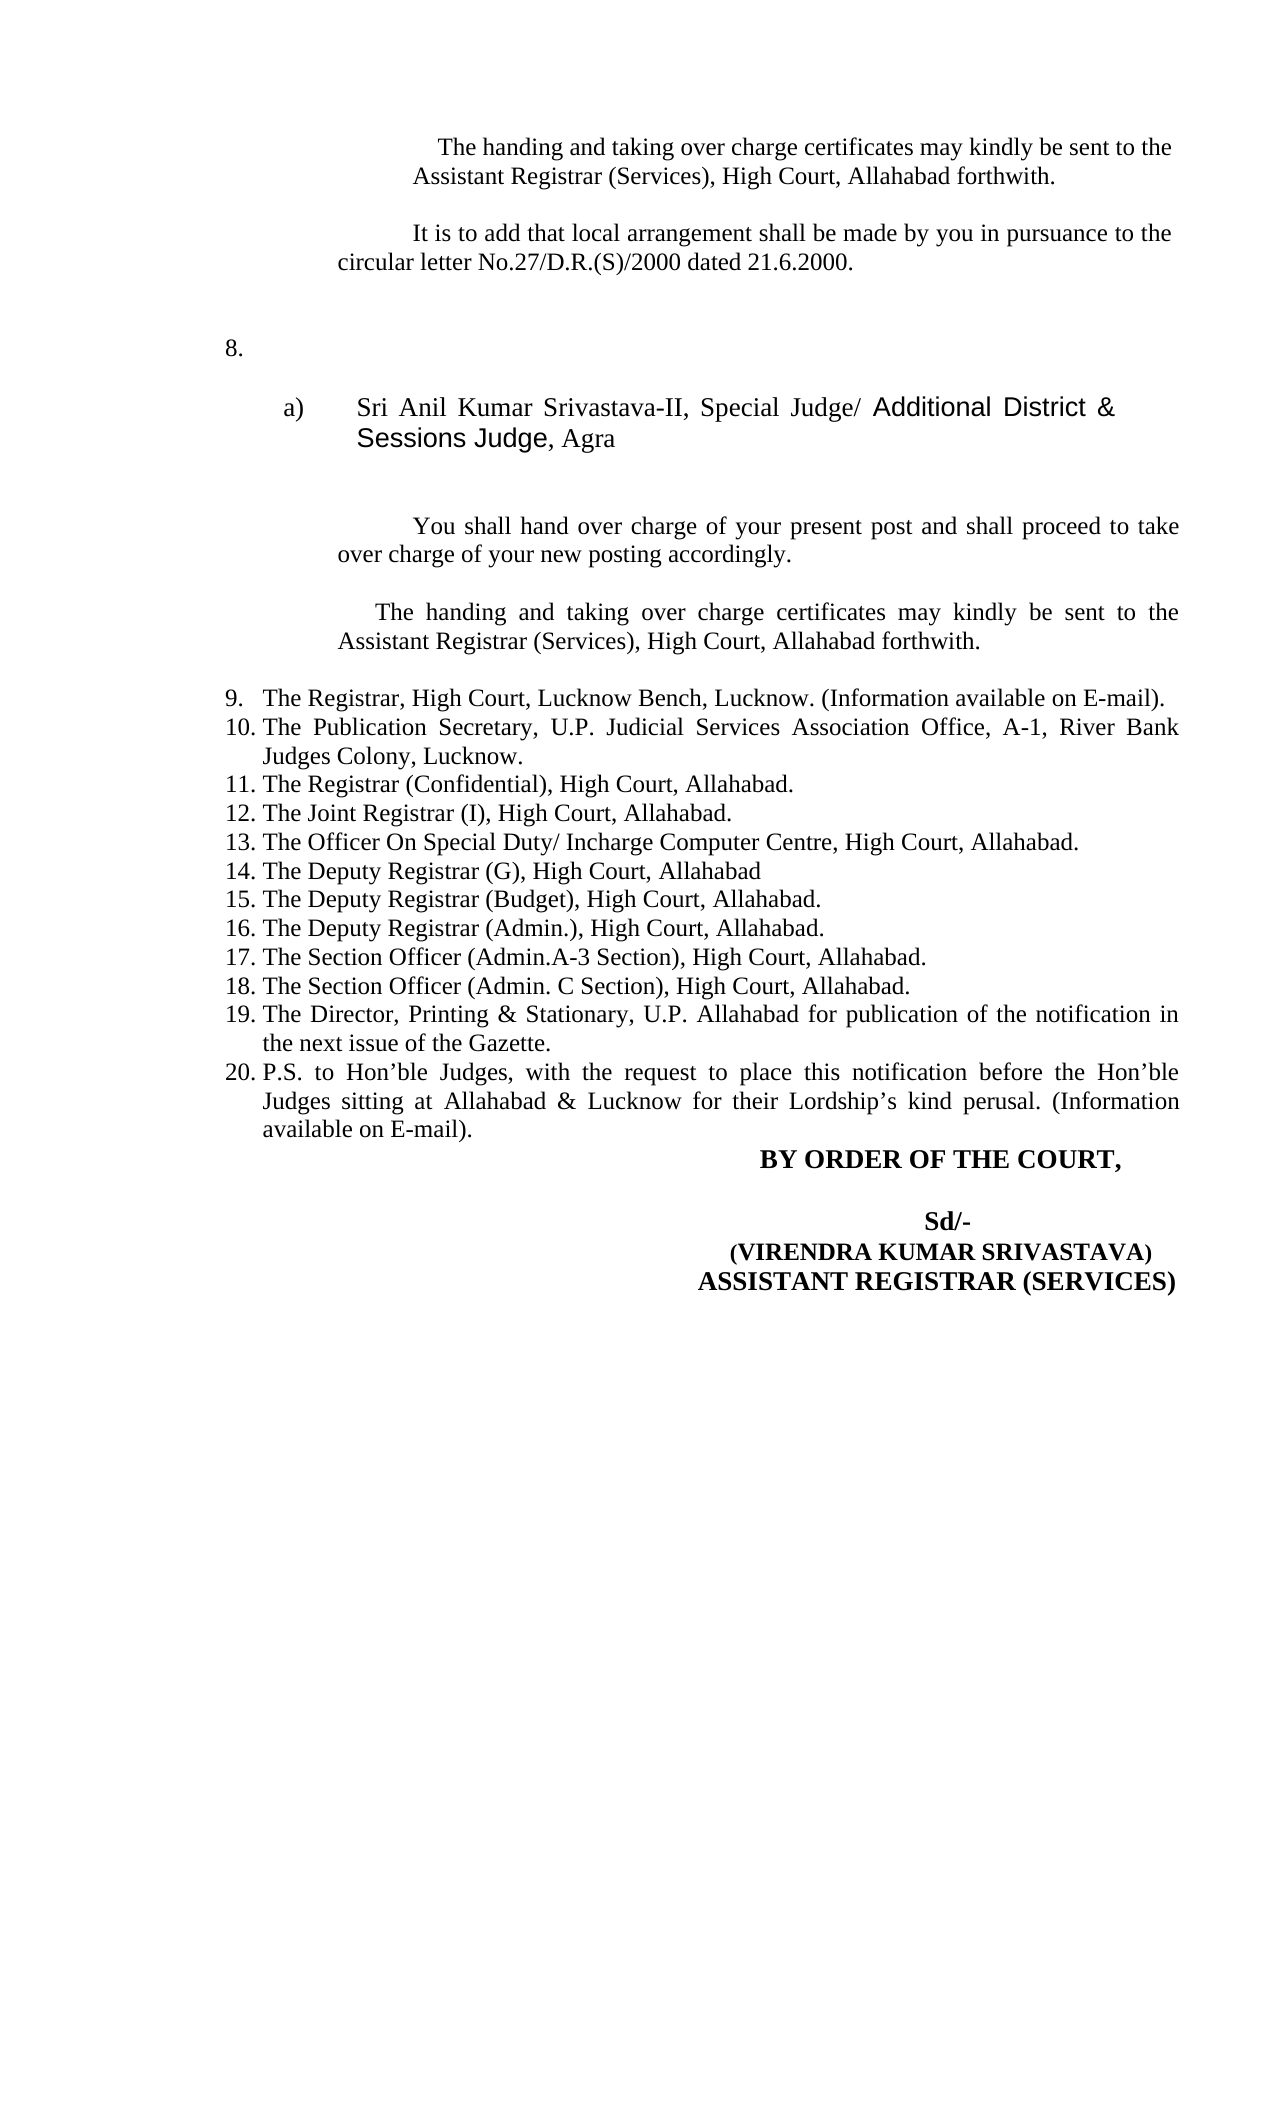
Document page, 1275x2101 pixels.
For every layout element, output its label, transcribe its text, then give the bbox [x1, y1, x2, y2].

text BY ORDER OF THE COURT, [562, 1143, 1181, 1174]
list The Registrar (Confidential), High Court, Allahabad. [225, 769, 1181, 798]
text Sd/- [712, 1206, 1182, 1237]
list The Deputy Registrar (G), High Court, Allahabad [225, 856, 1181, 884]
text (VIRENDRA KUMAR SRIVASTAVA) [712, 1237, 1181, 1265]
list The Officer On Special Duty/ Incharge Computer Centre, High Court, Allahabad. [225, 827, 1181, 856]
list The Publication Secretary, U.P. Judicial Services Association Office, A-1, River Bank Judges Colony, Lucknow. [225, 712, 1181, 769]
list The Section Officer (Admin. C Section), High Court, Allahabad. [225, 971, 1181, 999]
list The handing and taking over charge certificates may kindly be sent to the Assistant Registrar (Services), High Court, Allahabad forthwith. [187, 132, 1181, 189]
text It is to add that local arrangement shall be made by you in pursuance to the circular letter No.27/D.R.(S)/2000 dated 21.6.2000. [225, 218, 1181, 276]
text ASSISTANT REGISTRAR (SERVICES) [187, 1265, 1182, 1297]
text The handing and taking over charge certificates may kindly be sent to the Assistant Registrar (Services), High Court, Allahabad forthwith. [337, 597, 1181, 654]
list The Director, Printing & Stationary, U.P. Allahabad for publication of the notification in the next issue of the Gazette. [225, 999, 1181, 1057]
list The Registrar, High Court, Lucknow Bench, Lucknow. (Information available on E-mail). [225, 683, 1181, 712]
table_header Sri Anil Kumar Srivastava-II, Special Judge/ Additional District & Sessions Judge, Agra [345, 391, 1127, 453]
list The Deputy Registrar (Budget), High Court, Allahabad. [225, 884, 1181, 913]
text You shall hand over charge of your present post and shall proceed to take over charge of your new posting accordingly. [300, 511, 1181, 568]
list The Section Officer (Admin.A-3 Section), High Court, Allahabad. [225, 942, 1181, 971]
list P.S. to Hon’ble Judges, with the request to place this notification before the Hon’ble Judges sitting at Allahabad & Lucknow for their Lordship’s kind perusal. (Information available on E-mail). [225, 1057, 1181, 1143]
list The Joint Registrar (I), High Court, Allahabad. [225, 798, 1181, 827]
list The Deputy Registrar (Admin.), High Court, Allahabad. [225, 913, 1181, 942]
table_header a) [272, 391, 345, 453]
